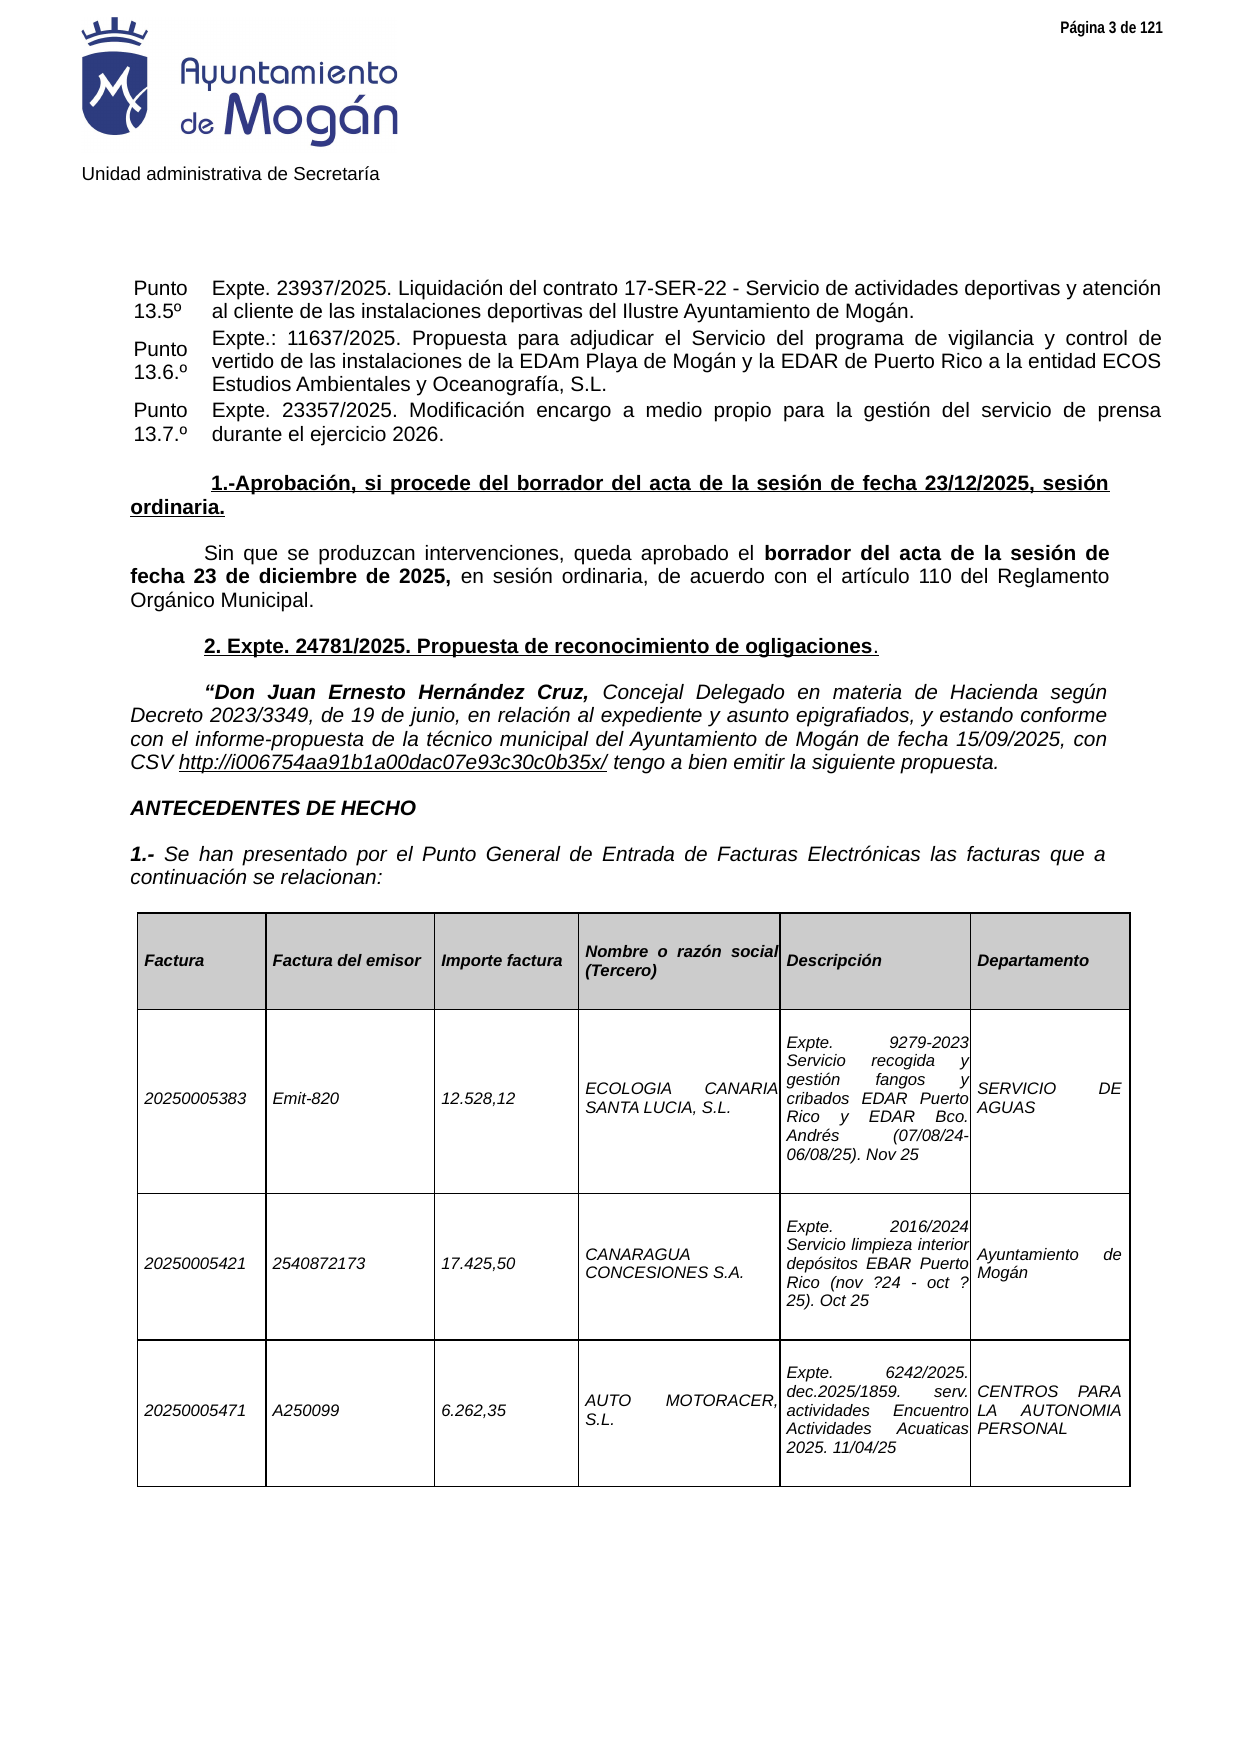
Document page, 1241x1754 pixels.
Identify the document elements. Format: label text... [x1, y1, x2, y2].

table_header Descripción [781, 914, 970, 1009]
table_cell 20250005471 [138, 1341, 265, 1486]
table_cell Emit-820 [267, 1010, 434, 1192]
table_cell Punto 13.5º [132, 275, 210, 324]
text 2. Expte. 24781/2025. Propuesta de reconocimiento de ogligaciones. [130, 634, 1110, 658]
picture [81, 17, 398, 153]
table_cell 20250005383 [138, 1010, 265, 1192]
table_cell Expte. 23937/2025. Liquidación del contrato 17-SER-22 - Servicio de actividades deportivas y atención al cliente de las instalaciones deportivas del Ilustre Ayuntamiento de Mogán. [210, 275, 1164, 324]
table_header Nombre o razón social (Tercero) [579, 914, 779, 1009]
table_header Departamento [971, 914, 1129, 1009]
table_cell Ayuntamiento de Mogán [971, 1194, 1129, 1339]
table_cell 17.425,50 [435, 1194, 578, 1339]
table_cell CANARAGUA CONCESIONES S.A. [579, 1194, 779, 1339]
table_header Factura [138, 914, 265, 1009]
table_cell SERVICIO DE AGUAS [971, 1010, 1129, 1192]
table_cell CENTROS PARA LA AUTONOMIA PERSONAL [971, 1341, 1129, 1486]
table_header Importe factura [435, 914, 578, 1009]
text Sin que se produzcan intervenciones, queda aprobado el borrador del acta de la sesión de fecha 23 de diciembre de 2025, en sesión ordinaria, de acuerdo con el artículo 110 del Reglamento Orgánico Municipal. [130, 542, 1110, 611]
table_cell Punto 13.6.º [132, 325, 210, 397]
table_cell ECOLOGIA CANARIA SANTA LUCIA, S.L. [579, 1010, 779, 1192]
table_cell Punto 13.7.º [132, 397, 210, 447]
table_cell 20250005421 [138, 1194, 265, 1339]
text “Don Juan Ernesto Hernández Cruz, Concejal Delegado en materia de Hacienda según Decreto 2023/3349, de 19 de junio, en relación al expediente y asunto epigrafiados, y estando conforme con el informe-propuesta de la técnico municipal del Ayuntamiento de Mogán de fecha 15/09/2025, con CSV http://i006754aa91b1a00dac07e93c30c0b35x/ tengo a bien emitir la siguiente propuesta. [130, 681, 1110, 774]
table_cell Expte. 6242/2025. dec.2025/1859. serv. actividades Encuentro Actividades Acuaticas 2025. 11/04/25 [781, 1341, 970, 1486]
text 1.-Aprobación, si procede del borrador del acta de la sesión de fecha 23/12/2025, sesión ordinaria. [130, 447, 1110, 518]
table_cell Expte.: 11637/2025. Propuesta para adjudicar el Servicio del programa de vigilancia y control de vertido de las instalaciones de la EDAm Playa de Mogán y la EDAR de Puerto Rico a la entidad ECOS Estudios Ambientales y Oceanografía, S.L. [210, 325, 1164, 397]
table_cell 12.528,12 [435, 1010, 578, 1192]
table_cell A250099 [267, 1341, 434, 1486]
table_cell Expte. 2016/2024 Servicio limpieza interior depósitos EBAR Puerto Rico (nov ?24 - oct ?25). Oct 25 [781, 1194, 970, 1339]
table_header Factura del emisor [267, 914, 434, 1009]
table_cell AUTO MOTORACER, S.L. [579, 1341, 779, 1486]
text ANTECEDENTES DE HECHO [130, 797, 1110, 820]
table_cell Expte. 23357/2025. Modificación encargo a medio propio para la gestión del servicio de prensa durante el ejercicio 2026. [210, 397, 1164, 447]
table_cell Expte. 9279-2023 Servicio recogida y gestión fangos y cribados EDAR Puerto Rico y EDAR Bco. Andrés (07/08/24-06/08/25). Nov 25 [781, 1010, 970, 1192]
table_cell 2540872173 [267, 1194, 434, 1339]
table_cell 6.262,35 [435, 1341, 578, 1486]
text 1.- Se han presentado por el Punto General de Entrada de Facturas Electrónicas las facturas que a continuación se relacionan: [130, 843, 1110, 889]
